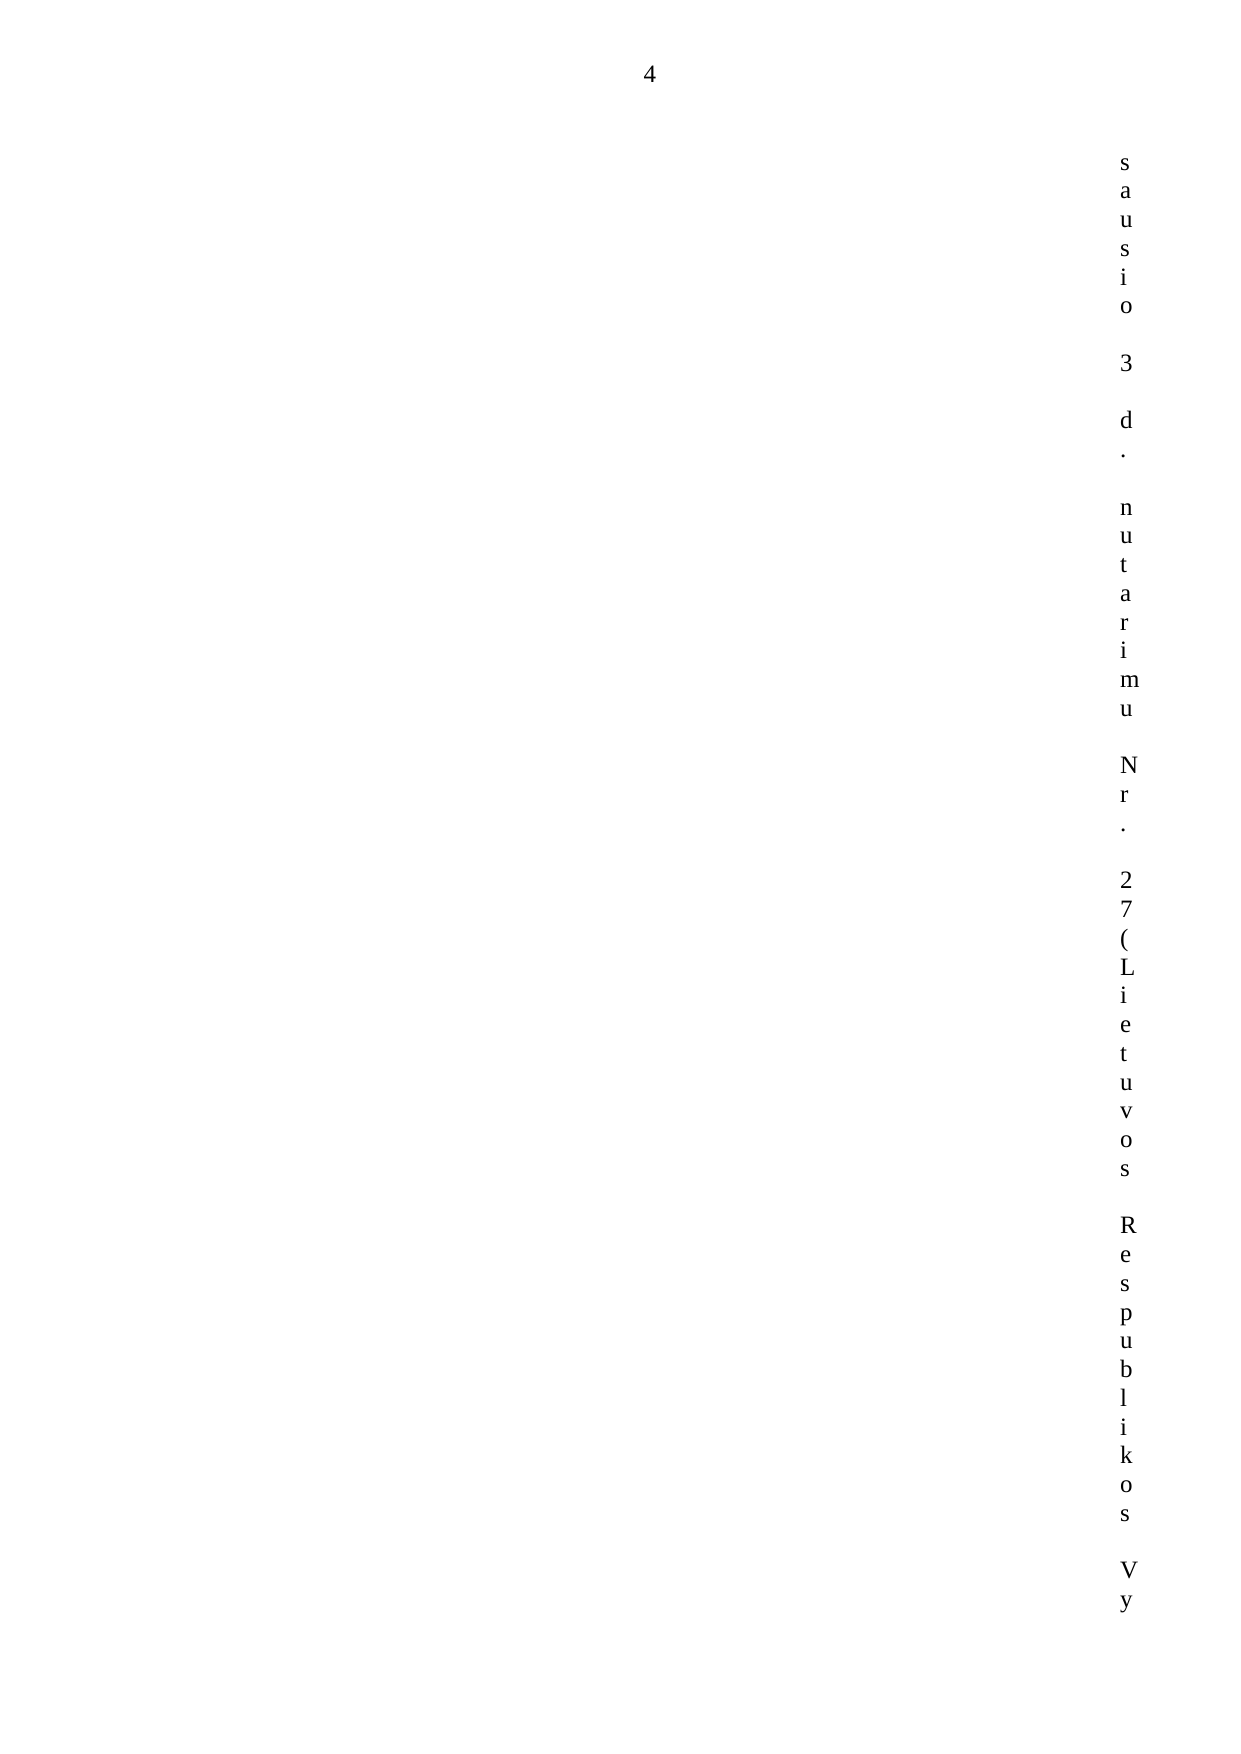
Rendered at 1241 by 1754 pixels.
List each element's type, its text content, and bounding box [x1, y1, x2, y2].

text PATVIRTINTA Lietuvos Respublikos Vyriausybės 2018 m. sausio 3 d. nutarimu Nr. 27 [1120, 118, 1124, 561]
